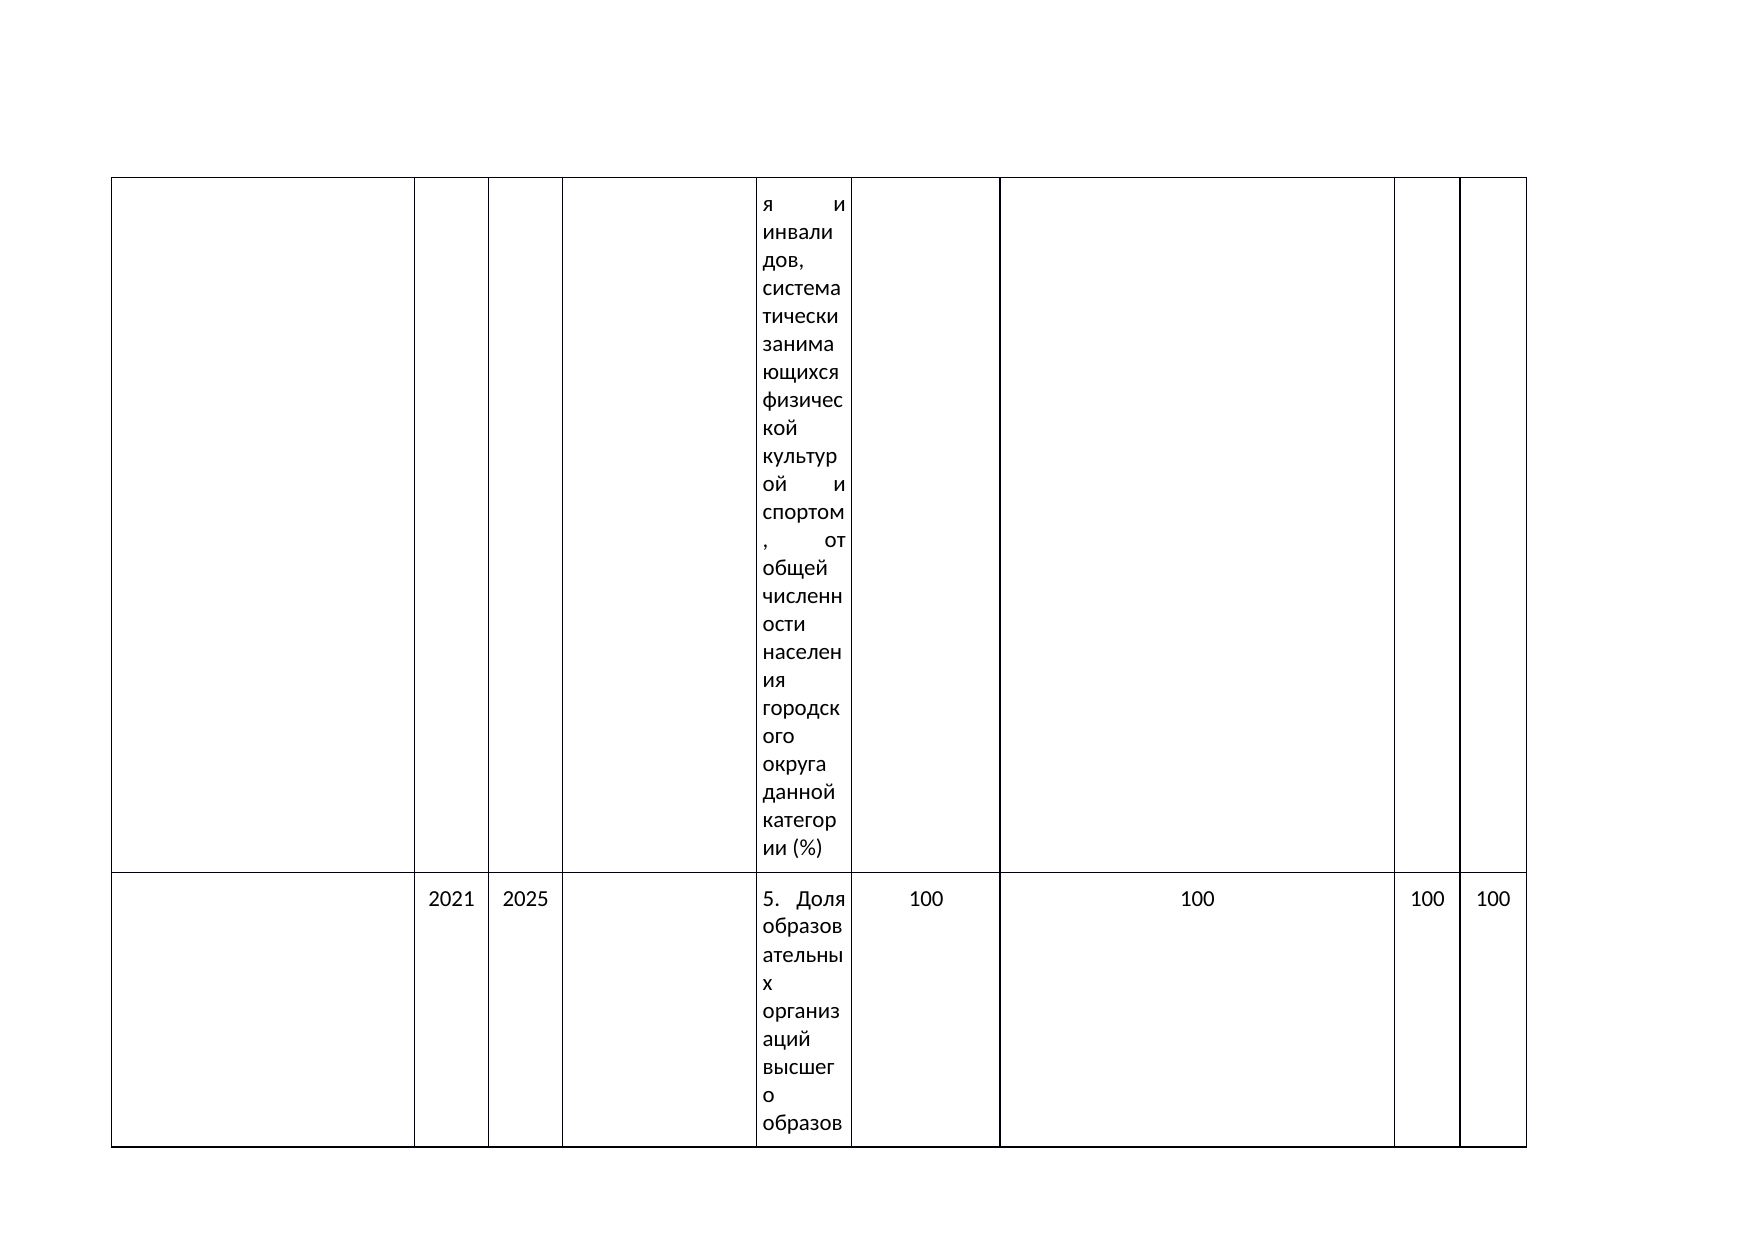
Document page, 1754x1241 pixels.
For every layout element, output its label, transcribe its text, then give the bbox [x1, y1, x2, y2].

table_cell 2021 [415, 873, 488, 1146]
table_cell [415, 178, 488, 872]
table_cell 2025 [489, 873, 562, 1146]
table_cell [1461, 178, 1526, 872]
table_cell [563, 178, 756, 872]
table_cell 5. Доля образовательных организаций высшего образов [757, 873, 851, 1146]
table_cell я и инвалидов, систематически занимающихся физической культурой и спортом, от общей численности населения городского округа данной категории (%) [757, 178, 851, 872]
table_cell [1395, 178, 1459, 872]
table_cell [852, 178, 999, 872]
table_cell 100 [1001, 873, 1394, 1146]
table_cell [563, 873, 756, 1146]
table_cell [112, 178, 414, 872]
table_cell 100 [1461, 873, 1526, 1146]
table_cell [489, 178, 562, 872]
table_cell [1001, 178, 1394, 872]
table_cell [112, 873, 414, 1146]
table_cell 100 [852, 873, 999, 1146]
table_cell 100 [1395, 873, 1459, 1146]
